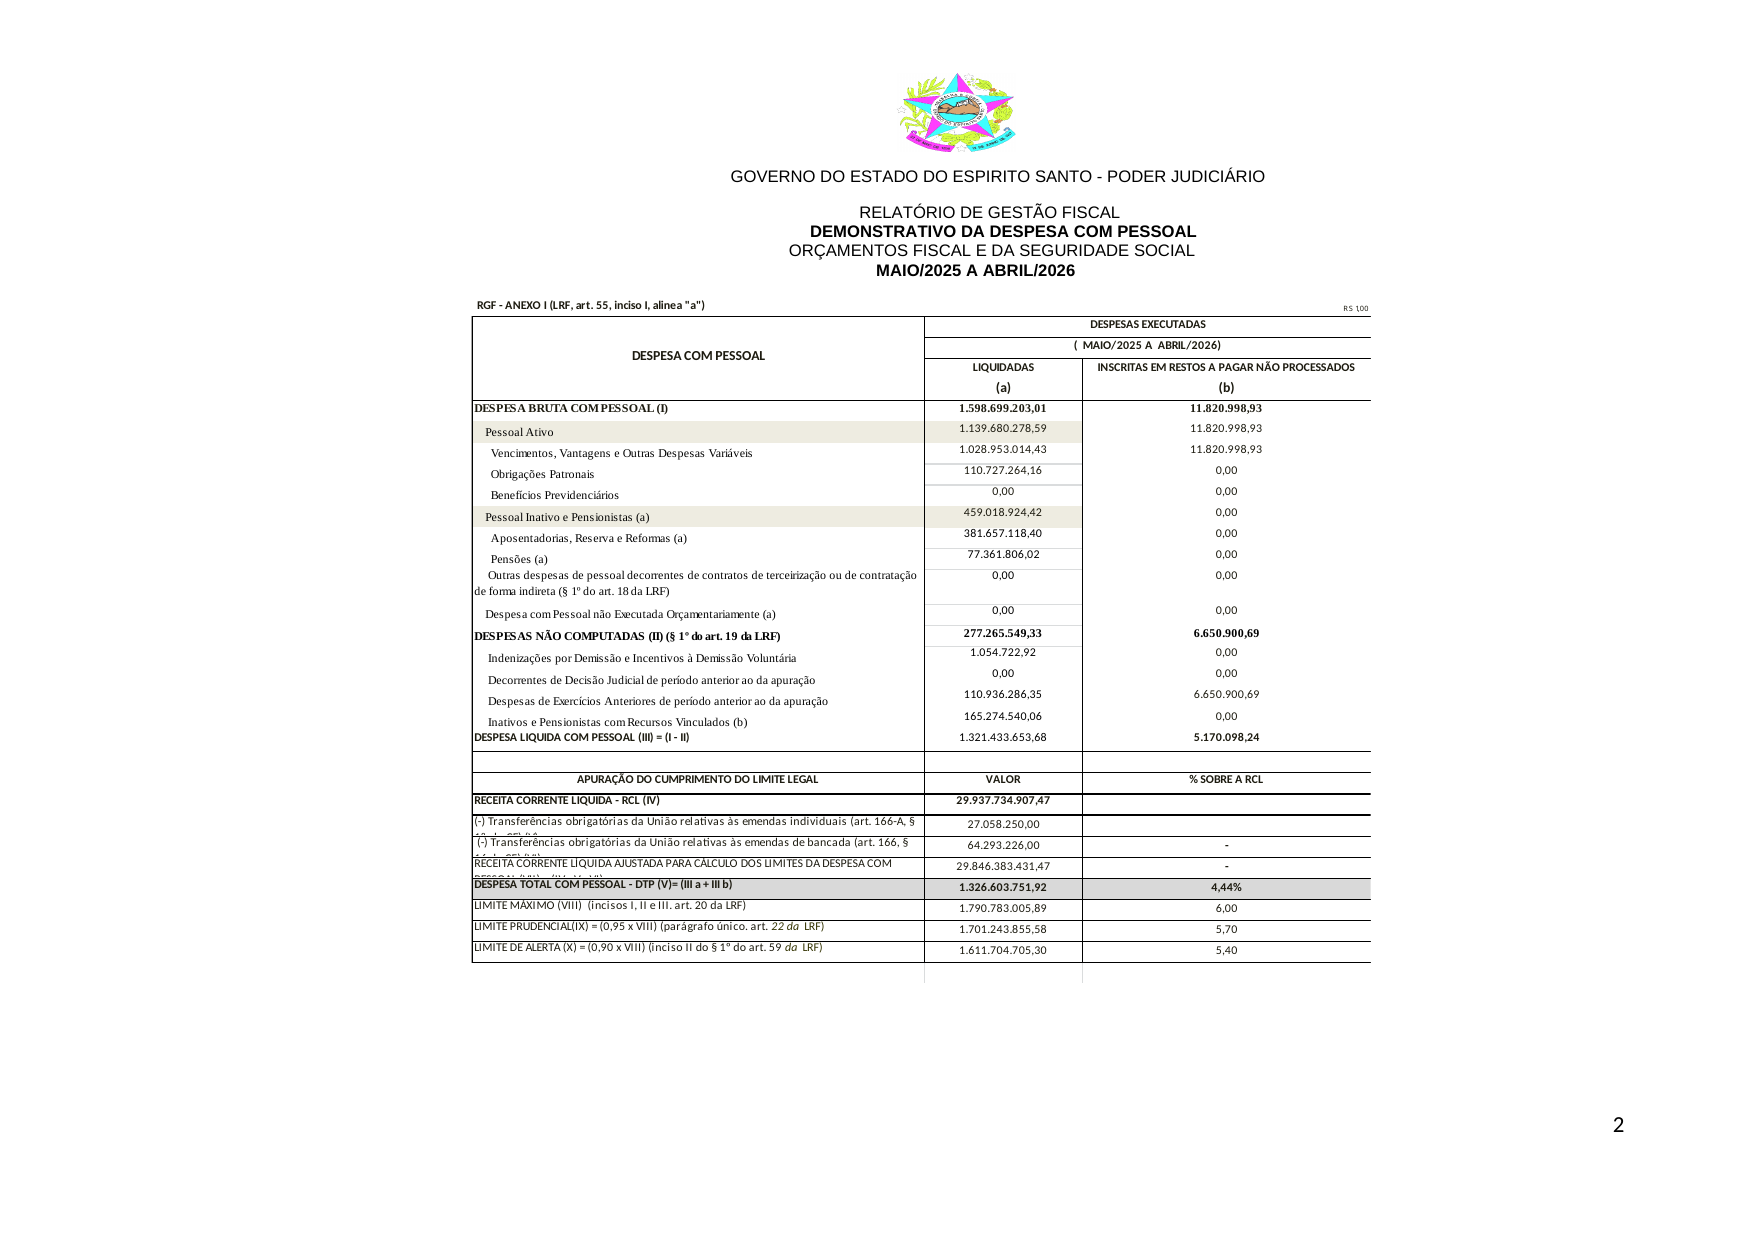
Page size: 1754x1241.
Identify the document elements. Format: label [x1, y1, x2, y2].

picture [896, 73, 1016, 152]
